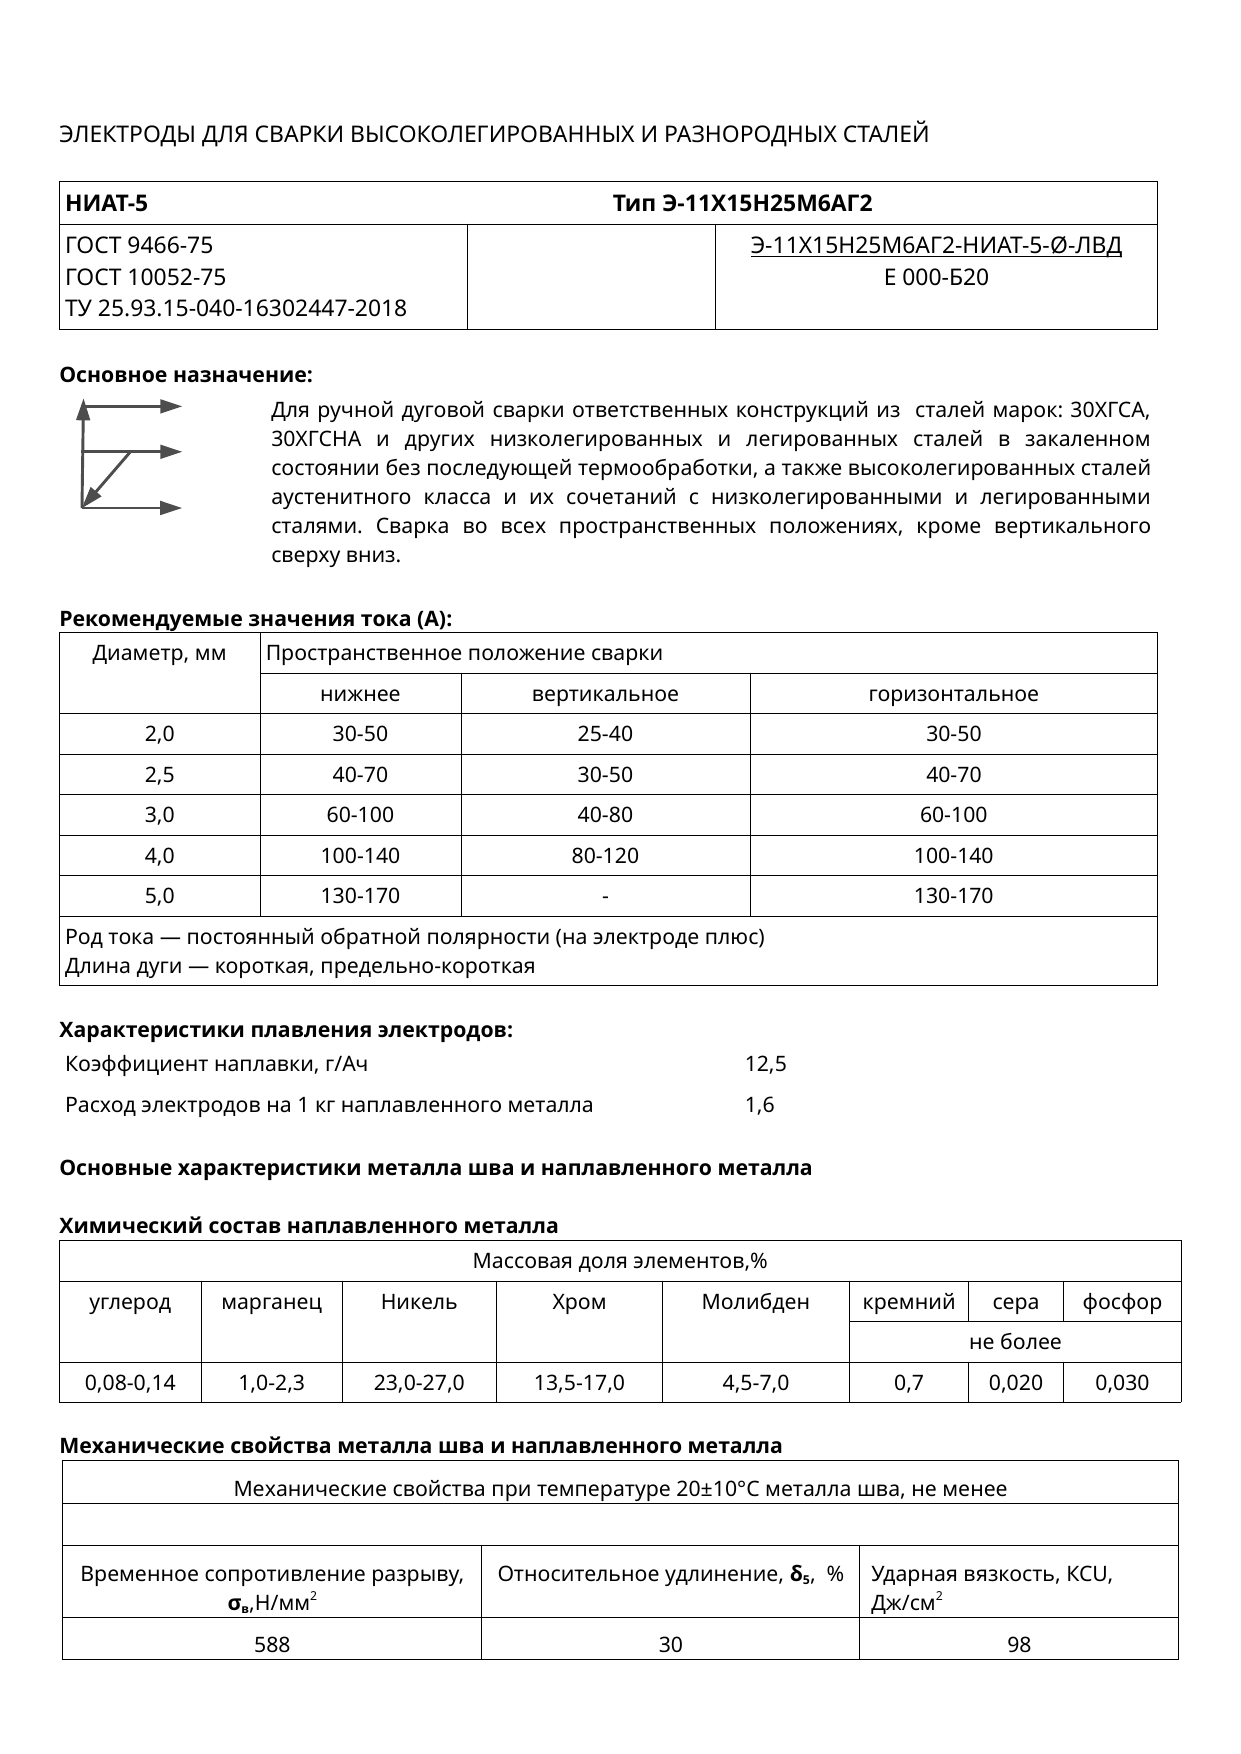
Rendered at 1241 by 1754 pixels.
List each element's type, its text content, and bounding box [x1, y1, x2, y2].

text Основные характеристики металла шва и наплавленного металла [59, 1153, 1181, 1182]
table_cell 13,5-17,0 [497, 1363, 662, 1402]
table_header Диаметр, мм [60, 633, 260, 713]
table_cell 1,0-2,3 [202, 1363, 342, 1402]
table_cell 80-120 [462, 836, 750, 875]
table_cell Относительное удлинение, δ5, % [482, 1546, 859, 1617]
table_header Коэффициент наплавки, г/Ач [59, 1043, 739, 1084]
table_cell нижнее [261, 674, 461, 713]
table_cell 30-50 [261, 714, 461, 754]
table_cell 2,0 [60, 714, 260, 754]
table_cell сера [969, 1282, 1063, 1321]
table_cell 30 [482, 1618, 859, 1659]
text Химический состав наплавленного металла [59, 1211, 1181, 1240]
table_cell 100-140 [261, 836, 461, 875]
table_cell фосфор [1064, 1282, 1181, 1321]
table_cell 100-140 [751, 836, 1157, 875]
table_cell 60-100 [751, 795, 1157, 835]
table_cell 0,020 [969, 1363, 1063, 1402]
table_cell 0,7 [850, 1363, 968, 1402]
table_cell вертикальное [462, 674, 750, 713]
table_cell 3,0 [60, 795, 260, 835]
table_cell Род тока — постоянный обратной полярности (на электроде плюс) Длина дуги — короткая, предельно-короткая [60, 917, 1157, 985]
table_cell 25-40 [462, 714, 750, 754]
table_cell 60-100 [261, 795, 461, 835]
text Характеристики плавления электродов: [59, 1014, 1181, 1043]
text Рекомендуемые значения тока (А): [59, 603, 1181, 632]
table_header Для ручной дуговой сварки ответственных конструкций из сталей марок: 30ХГСА, 30ХГСНА и других низколегированных и легированных сталей в закаленном состоянии без последующей термообработки, а также высоколегированных сталей аустенитного класса и их сочетаний с низколегированными и легированными сталями. Сварка во всех пространственных положениях, кроме вертикального сверху вниз. [265, 389, 1157, 574]
table_cell 2,5 [60, 755, 260, 794]
table_cell 130-170 [261, 876, 461, 916]
table_cell Ударная вязкость, КСU, Дж/см2 [860, 1546, 1178, 1617]
table_header НИАТ-5 Тип Э-11Х15Н25М6АГ2 [60, 182, 1157, 223]
table_cell 588 [63, 1618, 481, 1659]
table_cell 5,0 [60, 876, 260, 916]
text Механические свойства металла шва и наплавленного металла [59, 1431, 1181, 1460]
table_cell Никель [343, 1282, 496, 1362]
table_cell - [462, 876, 750, 916]
table_cell [468, 225, 715, 329]
table_cell ГОСТ 9466-75 ГОСТ 10052-75 ТУ 25.93.15-040-16302447-2018 [60, 225, 467, 329]
table_cell Хром [497, 1282, 662, 1362]
table_cell 40-70 [751, 755, 1157, 794]
table_cell Молибден [663, 1282, 849, 1362]
table_header [59, 389, 265, 574]
table_header 12,5 [739, 1043, 1064, 1084]
table_cell марганец [202, 1282, 342, 1362]
table_cell горизонтальное [751, 674, 1157, 713]
table_cell 0,030 [1064, 1363, 1181, 1402]
table_cell 23,0-27,0 [343, 1363, 496, 1402]
table_cell 4,0 [60, 836, 260, 875]
table_cell [63, 1504, 1178, 1545]
table_cell 30-50 [462, 755, 750, 794]
table_cell 0,08-0,14 [60, 1363, 201, 1402]
table_cell 1,6 [739, 1084, 1064, 1124]
table_cell углерод [60, 1282, 201, 1362]
table_cell 30-50 [751, 714, 1157, 754]
table_header Массовая доля элементов,% [60, 1241, 1181, 1281]
table_cell Временное сопротивление разрыву, σв,Н/мм2 [63, 1546, 481, 1617]
table_cell 98 [860, 1618, 1178, 1659]
table_cell не более [850, 1322, 1181, 1362]
table_cell 40-70 [261, 755, 461, 794]
table_cell 130-170 [751, 876, 1157, 916]
table_cell кремний [850, 1282, 968, 1321]
table_header Пространственное положение сварки [261, 633, 1157, 673]
text ЭЛЕКТРОДЫ ДЛЯ СВАРКИ ВЫСОКОЛЕГИРОВАННЫХ И РАЗНОРОДНЫХ СТАЛЕЙ [59, 118, 1181, 149]
text Основное назначение: [59, 360, 1181, 389]
table_cell 4,5-7,0 [663, 1363, 849, 1402]
table_cell 40-80 [462, 795, 750, 835]
table_cell Расход электродов на 1 кг наплавленного металла [59, 1084, 739, 1124]
table_header Механические свойства при температуре 20±10°С металла шва, не менее [63, 1461, 1178, 1503]
table_cell Э-11Х15Н25М6АГ2-НИАТ-5-Ø-ЛВД Е 000-Б20 [716, 225, 1157, 329]
